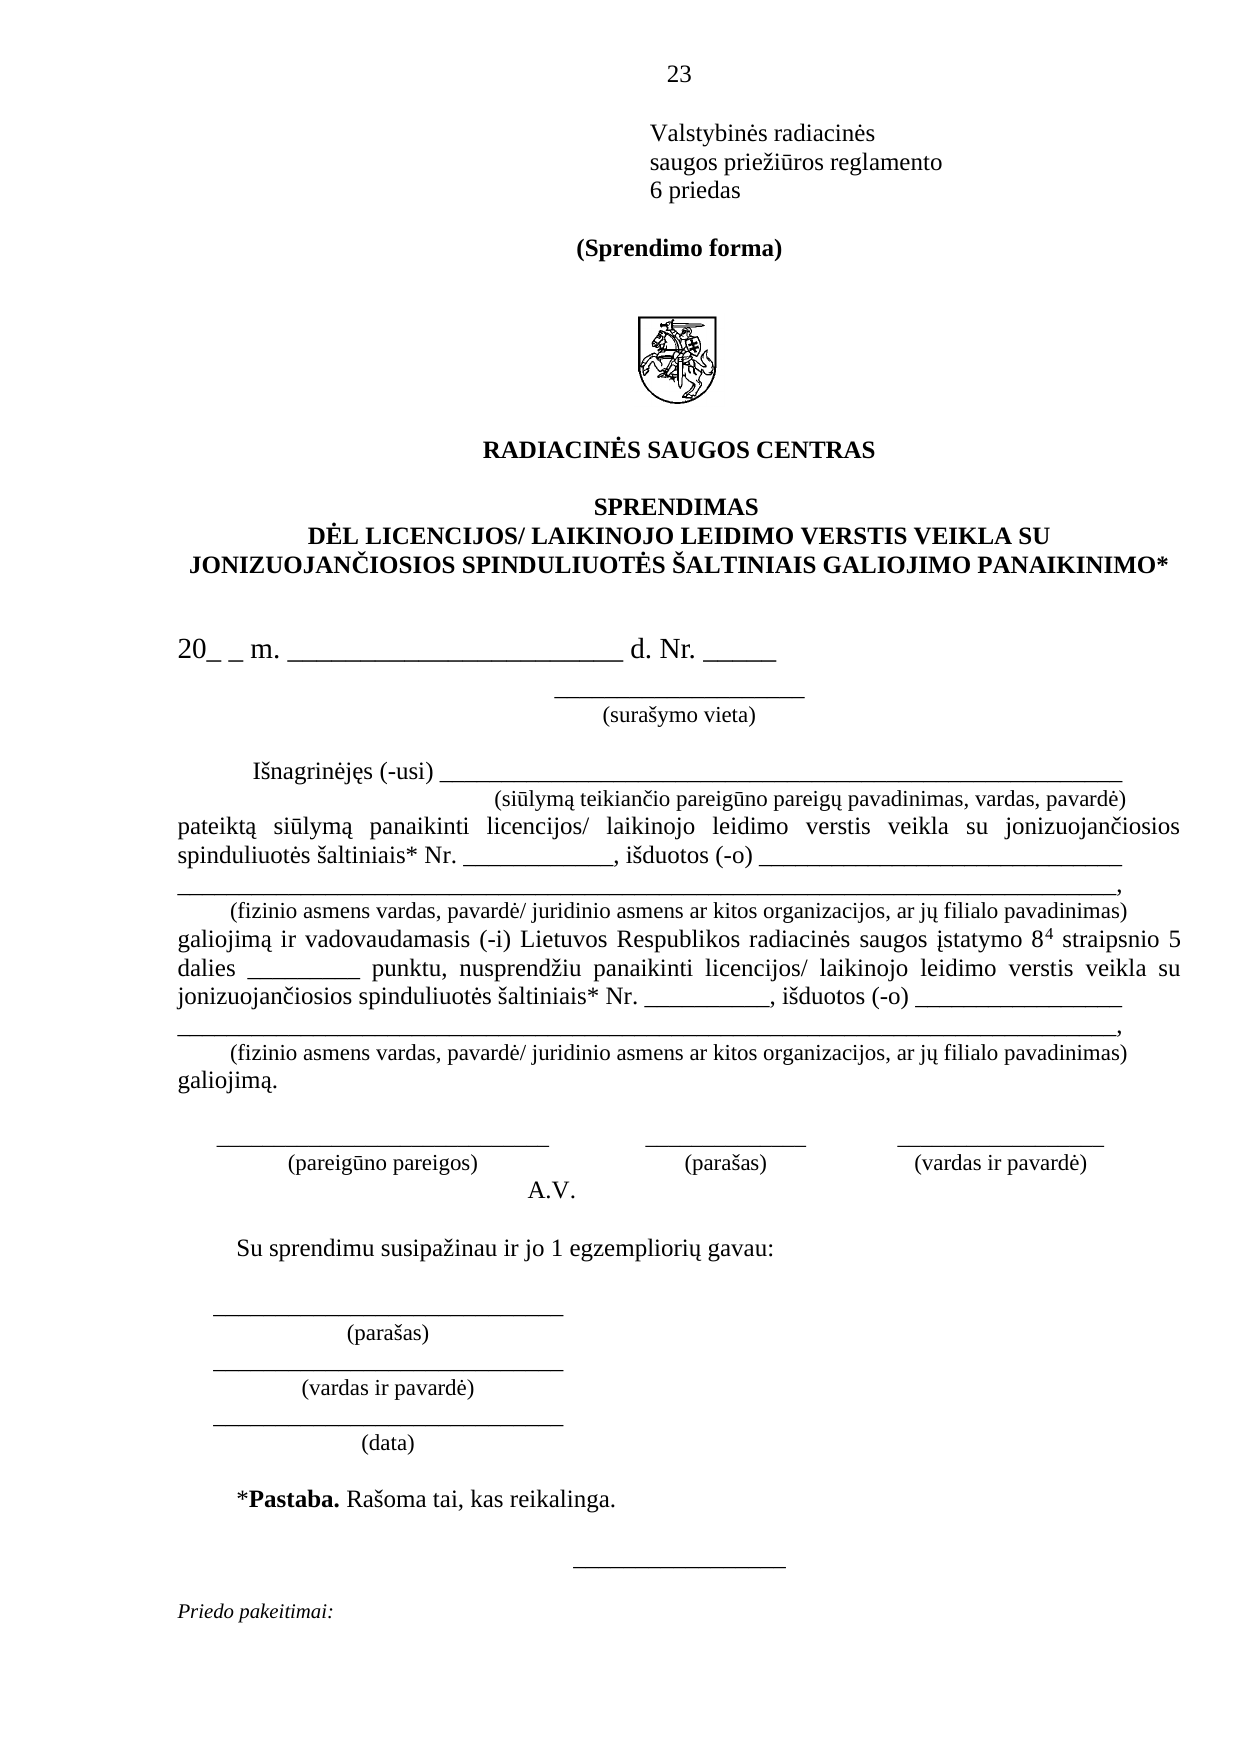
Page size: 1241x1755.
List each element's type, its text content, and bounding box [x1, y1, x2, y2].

text ____________________________ [177, 1290, 599, 1319]
table_header [838, 1123, 863, 1175]
text Valstybinės radiacinės [649, 118, 1181, 147]
text ____________________ [177, 672, 1181, 701]
text RADIACINĖS SAUGOS CENTRAS [177, 435, 1181, 464]
text (vardas ir pavardė) [177, 1374, 599, 1401]
text (surašymo vieta) [177, 701, 1181, 727]
text _ , [177, 1010, 1181, 1039]
text A.V. [527, 1175, 1181, 1204]
text galiojimą. [177, 1065, 1181, 1094]
table_header ______________ (parašas) [613, 1123, 838, 1175]
text Su sprendimu susipažinau ir jo 1 egzempliorių gavau: [177, 1233, 1181, 1262]
text (data) [177, 1429, 599, 1456]
text _________________ [177, 1542, 1181, 1571]
table_header __________________ (vardas ir pavardė) [863, 1123, 1138, 1175]
text _ , [177, 869, 1181, 897]
text (herbas) [177, 291, 1181, 406]
text saugos priežiūros reglamento [649, 147, 1181, 176]
text *Pastaba. Rašoma tai, kas reikalinga. [177, 1484, 1181, 1513]
text (parašas) [177, 1319, 599, 1346]
text pateiktą siūlymą panaikinti licencijos/ laikinojo leidimo verstis veikla su jonizuojančiosios spinduliuotės šaltiniais* Nr. ____________, išduotos (-o) [177, 811, 1181, 869]
text (fizinio asmens vardas, pavardė/ juridinio asmens ar kitos organizacijos, ar jų filialo pavadinimas) [177, 1039, 1181, 1065]
text Priedo pakeitimai: [177, 1599, 1181, 1623]
text (fizinio asmens vardas, pavardė/ juridinio asmens ar kitos organizacijos, ar jų filialo pavadinimas) [177, 897, 1181, 924]
table_header _____________________________ (pareigūno pareigos) [177, 1123, 588, 1175]
text 20_ _ m. _______________________ d. Nr. _____ [177, 631, 1181, 665]
text galiojimą ir vadovaudamasis (-i) Lietuvos Respublikos radiacinės saugos įstatymo 84 straipsnio 5 dalies _________ punktu, nusprendžiu panaikinti licencijos/ laikinojo leidimo verstis veikla su jonizuojančiosios spinduliuotės šaltiniais* Nr. __________, išduotos (-o) [177, 924, 1181, 1010]
text (siūlymą teikiančio pareigūno pareigų pavadinimas, vardas, pavardė) [440, 785, 1181, 811]
text ____________________________ [177, 1346, 599, 1374]
table_header [589, 1123, 613, 1175]
text ____________________________ [177, 1401, 599, 1429]
text SPRENDIMAS DĖL LICENCIJOS/ LAIKINOJO LEIDIMO VERSTIS VEIKLA SU JONIZUOJANČIOSIOS SPINDULIUOTĖS ŠALTINIAIS GALIOJIMO PANAIKINIMO* [177, 492, 1181, 579]
text 6 priedas [649, 176, 1181, 204]
subtitle Išnagrinėjęs (-usi) [118, 756, 1181, 785]
text (Sprendimo forma) [177, 233, 1181, 262]
